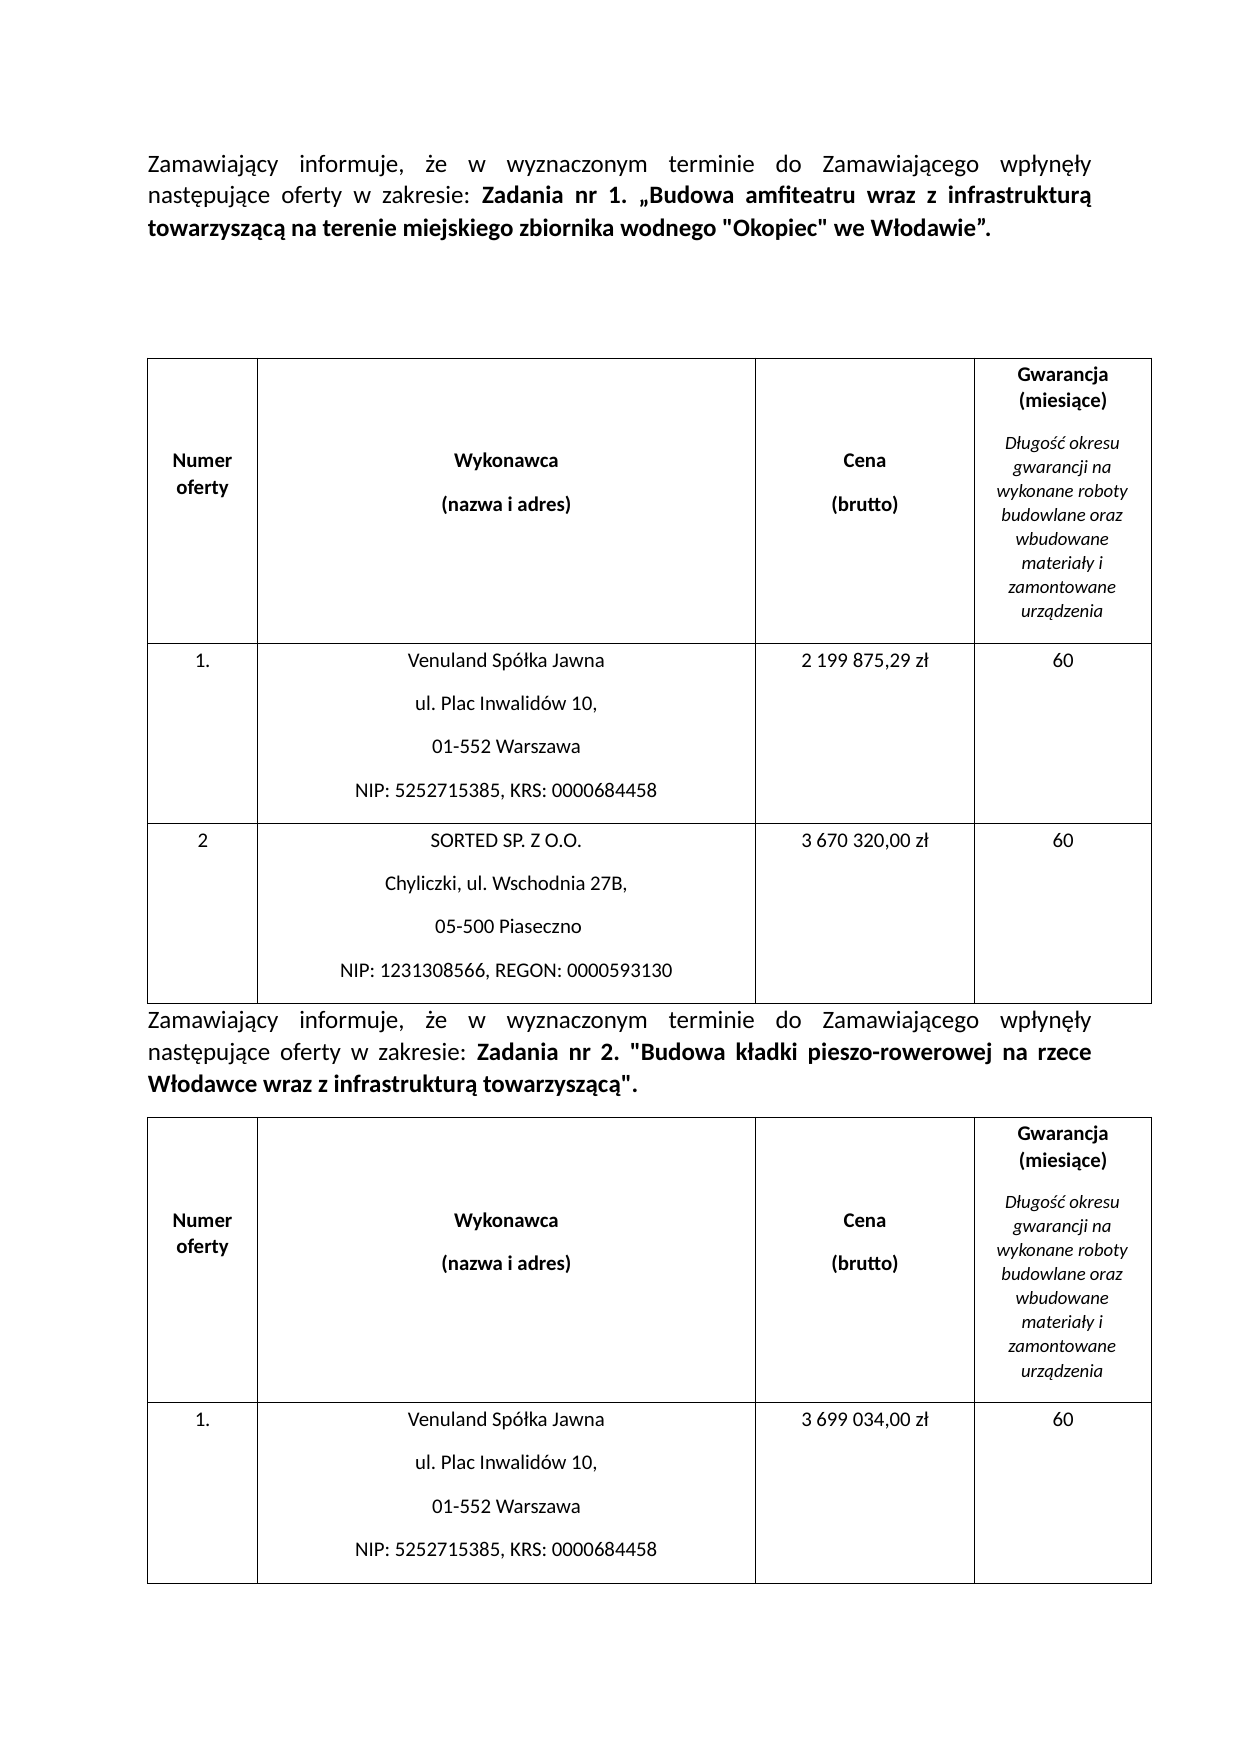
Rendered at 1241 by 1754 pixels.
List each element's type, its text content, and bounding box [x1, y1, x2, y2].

table_cell 3 670 320,00 zł [756, 824, 974, 1003]
table_header Numer oferty [148, 359, 257, 643]
table_cell Venuland Spółka Jawna ul. Plac Inwalidów 10, 01-552 Warszawa NIP: 5252715385, KRS: 0000684458 [258, 1403, 755, 1582]
table_cell 60 [975, 644, 1151, 823]
table_cell 60 [975, 1403, 1151, 1582]
table_cell 3 699 034,00 zł [756, 1403, 974, 1582]
table_header Numer oferty [148, 1118, 257, 1402]
table_cell Venuland Spółka Jawna ul. Plac Inwalidów 10, 01-552 Warszawa NIP: 5252715385, KRS: 0000684458 [258, 644, 755, 823]
table_header Cena (brutto) [756, 1118, 974, 1402]
table_cell 2 199 875,29 zł [756, 644, 974, 823]
table_cell 2 [148, 824, 257, 1003]
text Zamawiający informuje, że w wyznaczonym terminie do Zamawiającego wpłynęły następujące oferty w zakresie: Zadania nr 2. "Budowa kładki pieszo-rowerowej na rzece Włodawce wraz z infrastrukturą towarzyszącą". [148, 1004, 1092, 1099]
table_header Gwarancja (miesiące) Długość okresu gwarancji na wykonane roboty budowlane oraz wbudowane materiały i zamontowane urządzenia [975, 359, 1151, 643]
table_header Cena (brutto) [756, 359, 974, 643]
table_header Wykonawca (nazwa i adres) [258, 359, 755, 643]
table_cell 1. [148, 1403, 257, 1582]
table_cell 60 [975, 824, 1151, 1003]
text Zamawiający informuje, że w wyznaczonym terminie do Zamawiającego wpłynęły następujące oferty w zakresie: Zadania nr 1. „Budowa amfiteatru wraz z infrastrukturą towarzyszącą na terenie miejskiego zbiornika wodnego "Okopiec" we Włodawie”. [148, 148, 1092, 242]
table_cell SORTED SP. Z O.O. Chyliczki, ul. Wschodnia 27B, 05-500 Piaseczno NIP: 1231308566, REGON: 0000593130 [258, 824, 755, 1003]
table_header Gwarancja (miesiące) Długość okresu gwarancji na wykonane roboty budowlane oraz wbudowane materiały i zamontowane urządzenia [975, 1118, 1151, 1402]
table_cell 1. [148, 644, 257, 823]
table_header Wykonawca (nazwa i adres) [258, 1118, 755, 1402]
